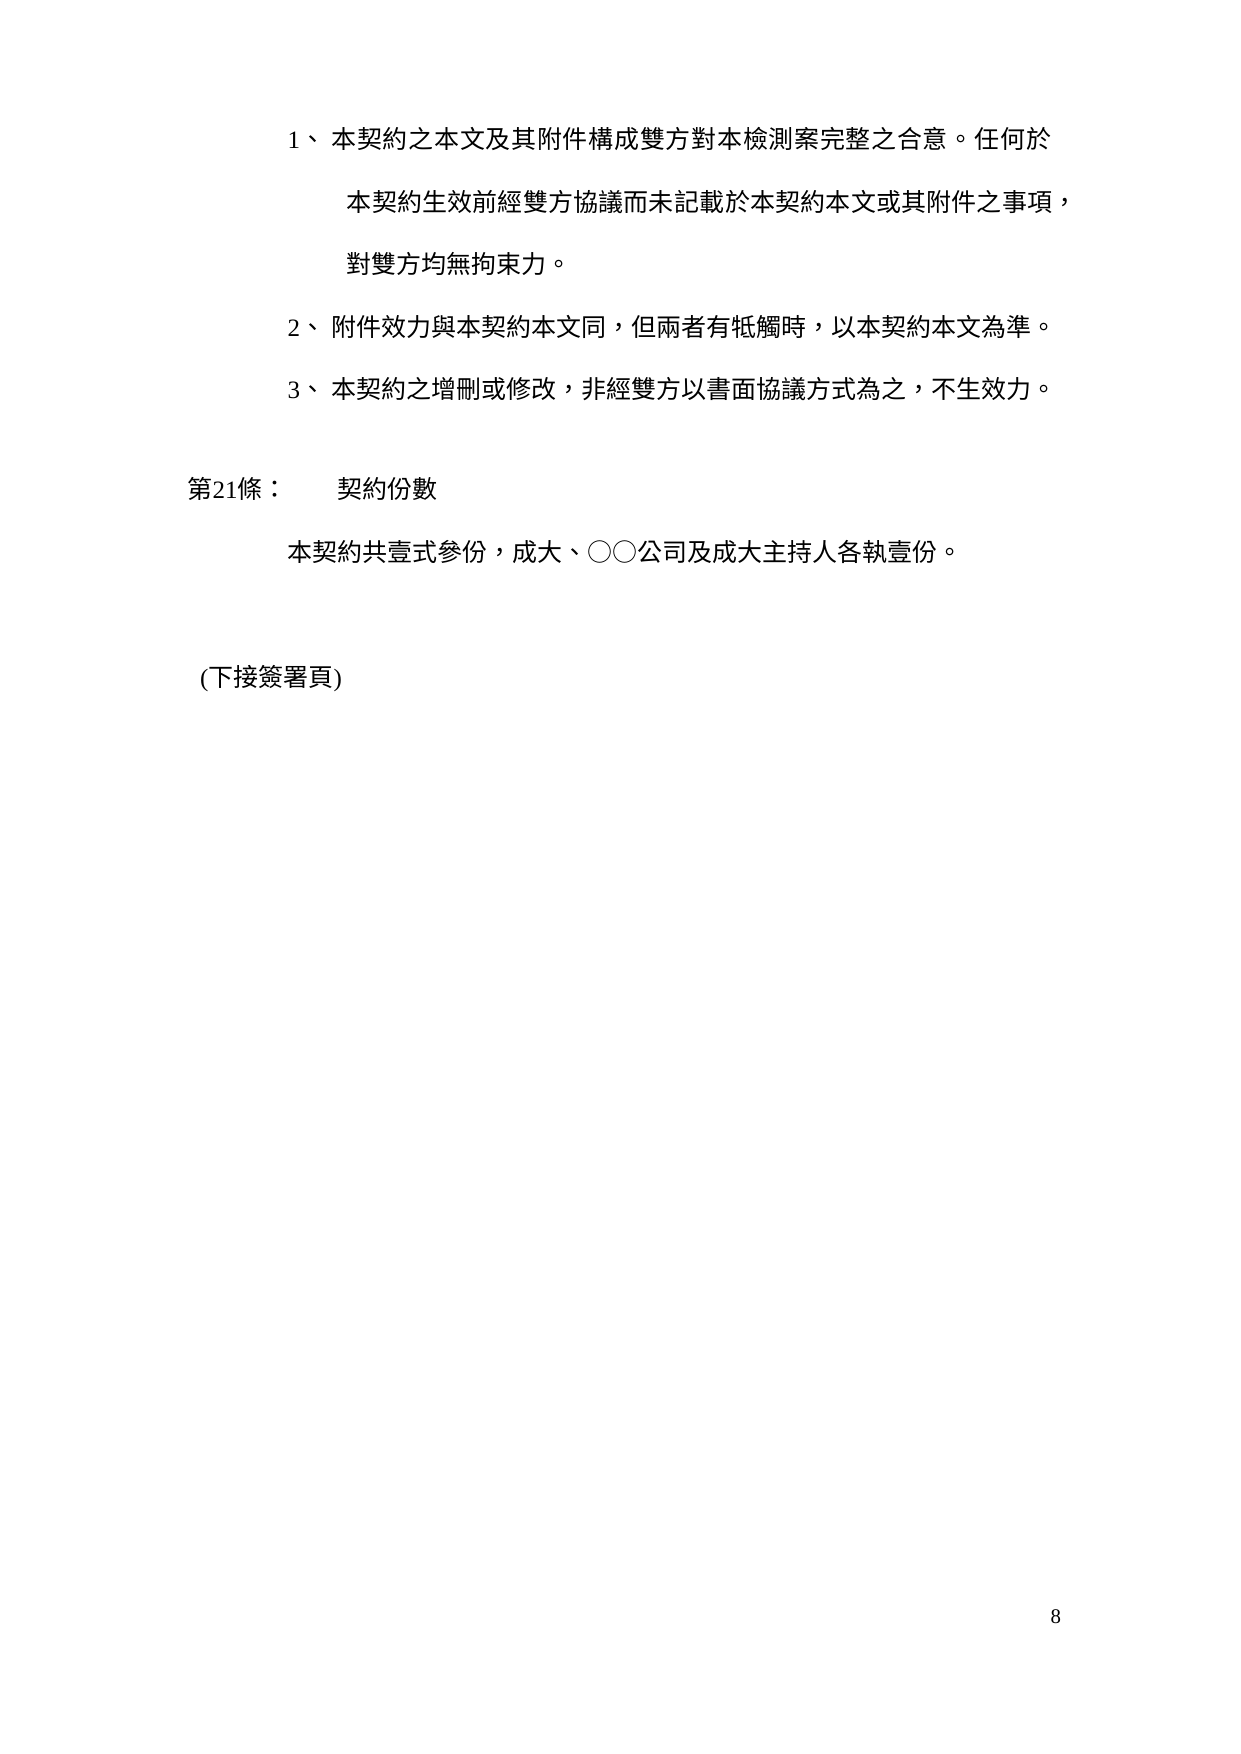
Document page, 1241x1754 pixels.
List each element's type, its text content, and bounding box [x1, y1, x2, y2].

list 契約份數 [187, 446, 1053, 509]
text (下接簽署頁) [187, 634, 1053, 696]
list 附件效力與本契約本文同，但兩者有牴觸時，以本契約本文為準。 [287, 284, 1053, 346]
list 本契約之本文及其附件構成雙方對本檢測案完整之合意。任何於本契約生效前經雙方協議而未記載於本契約本文或其附件之事項，對雙方均無拘束力。 [287, 96, 1053, 284]
text 本契約共壹式參份，成大、○○公司及成大主持人各執壹份。 [287, 509, 1053, 571]
list 本契約之增刪或修改，非經雙方以書面協議方式為之，不生效力。 [287, 346, 1053, 409]
